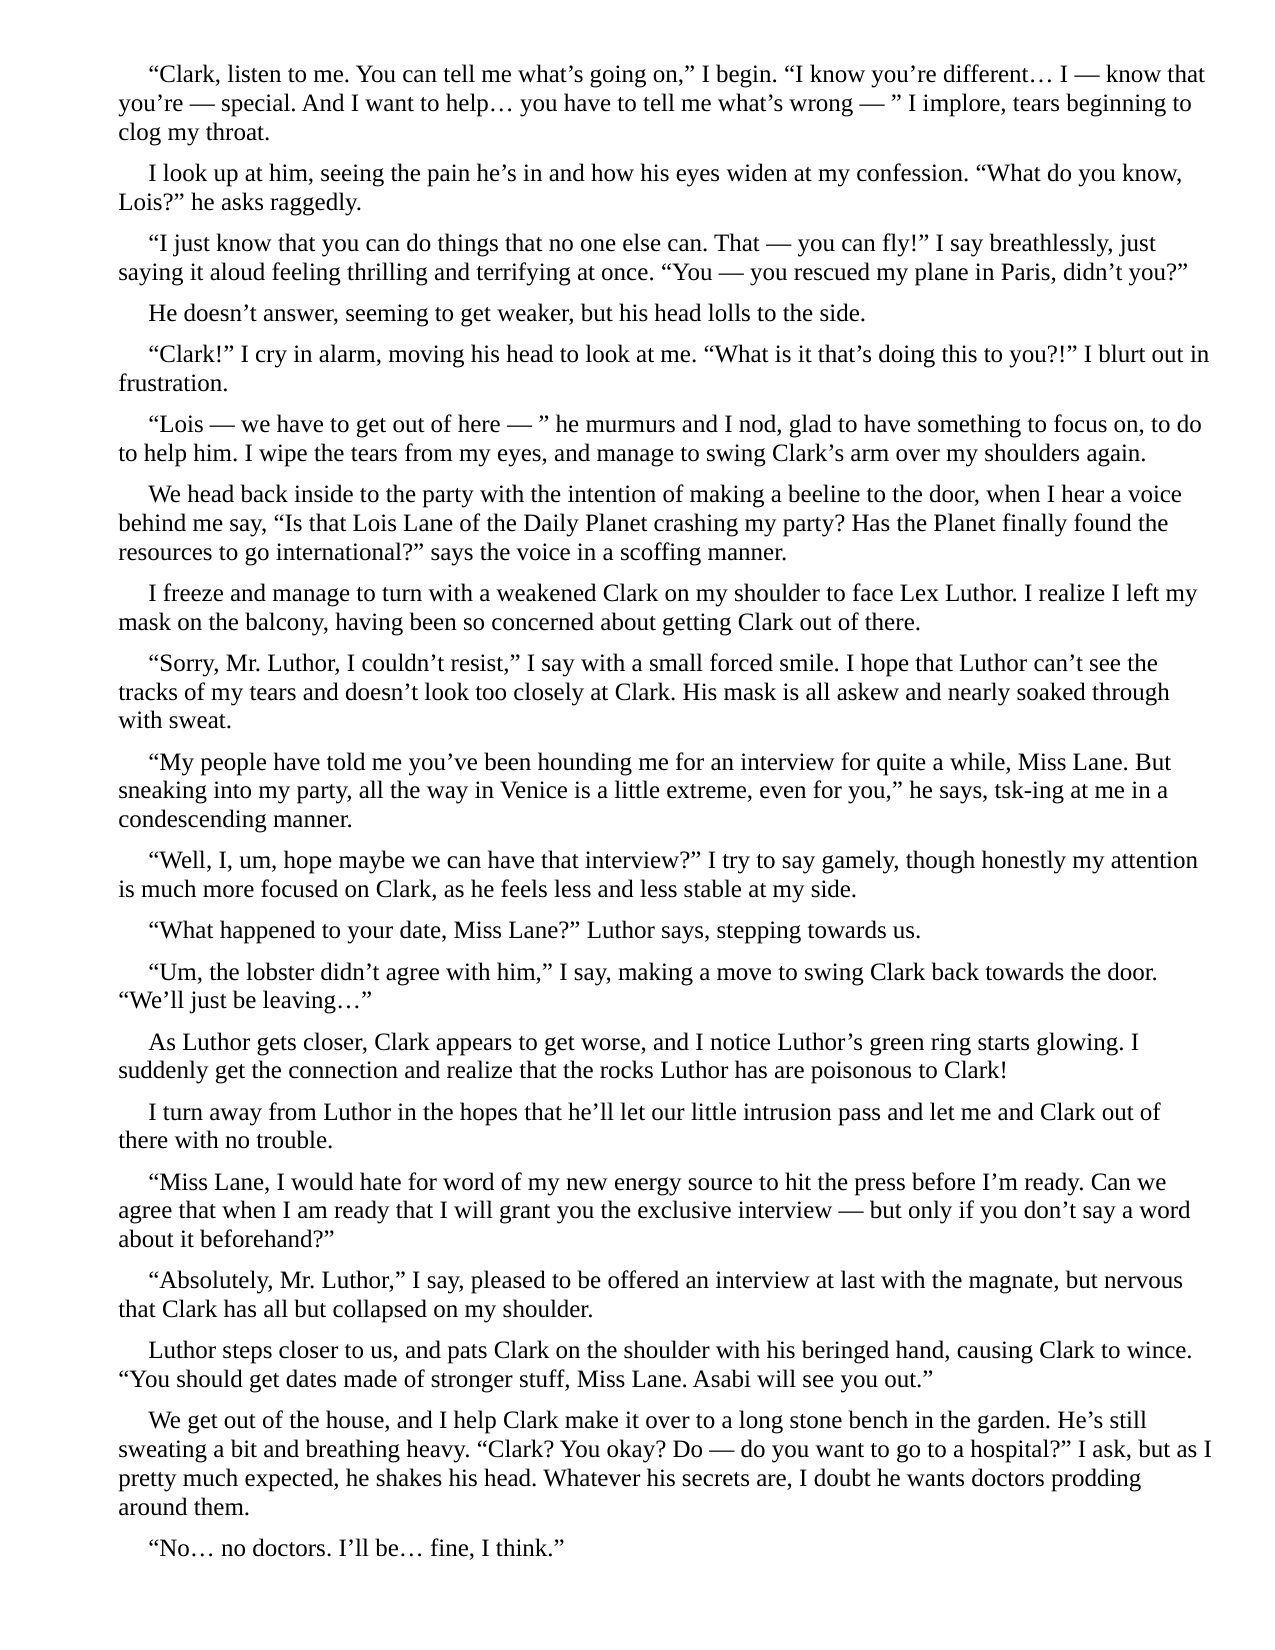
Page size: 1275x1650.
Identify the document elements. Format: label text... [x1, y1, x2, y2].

text I turn away from Luthor in the hopes that he’ll let our little intrusion pass and let me and Clark out of there with no trouble. [118, 1097, 1216, 1154]
text “No… no doctors. I’ll be… fine, I think.” [118, 1533, 1216, 1562]
text “Clark!” I cry in alarm, moving his head to look at me. “What is it that’s doing this to you?!” I blurt out in frustration. [118, 339, 1216, 397]
text “Um, the lobster didn’t agree with him,” I say, making a move to swing Clark back towards the door. “We’ll just be leaving…” [118, 957, 1216, 1014]
text “Miss Lane, I would hate for word of my new energy source to hit the press before I’m ready. Can we agree that when I am ready that I will grant you the exclusive interview — but only if you don’t say a word about it beforehand?” [118, 1167, 1216, 1253]
text He doesn’t answer, seeming to get weaker, but his head lolls to the side. [118, 298, 1216, 327]
text “My people have told me you’ve been hounding me for an interview for quite a while, Miss Lane. But sneaking into my party, all the way in Venice is a little extreme, even for you,” he says, tsk-ing at me in a condescending manner. [118, 747, 1216, 833]
text As Luthor gets closer, Clark appears to get worse, and I notice Luthor’s green ring starts glowing. I suddenly get the connection and realize that the rocks Luthor has are poisonous to Clark! [118, 1027, 1216, 1084]
text “What happened to your date, Miss Lane?” Luthor says, stepping towards us. [118, 915, 1216, 944]
text I freeze and manage to turn with a weakened Clark on my shoulder to face Lex Luthor. I realize I left my mask on the balcony, having been so concerned about getting Clark out of there. [118, 578, 1216, 635]
text “Absolutely, Mr. Luthor,” I say, pleased to be offered an interview at last with the magnate, but nervous that Clark has all but collapsed on my shoulder. [118, 1265, 1216, 1323]
text “Sorry, Mr. Luthor, I couldn’t resist,” I say with a small forced smile. I hope that Luthor can’t see the tracks of my tears and doesn’t look too closely at Clark. His mask is all askew and nearly soaked through with sweat. [118, 648, 1216, 734]
text “Well, I, um, hope maybe we can have that interview?” I try to say gamely, though honestly my attention is much more focused on Clark, as he feels less and less stable at my side. [118, 845, 1216, 903]
text Luthor steps closer to us, and pats Clark on the shoulder with his beringed hand, causing Clark to wince. “You should get dates made of stronger stuff, Miss Lane. Asabi will see you out.” [118, 1335, 1216, 1393]
text I look up at him, seeing the pain he’s in and how his eyes widen at my confession. “What do you know, Lois?” he asks raggedly. [118, 158, 1216, 215]
text “I just know that you can do things that no one else can. That — you can fly!” I say breathlessly, just saying it aloud feeling thrilling and terrifying at once. “You — you rescued my plane in Paris, didn’t you?” [118, 228, 1216, 285]
text “Clark, listen to me. You can tell me what’s going on,” I begin. “I know you’re different… I — know that you’re — special. And I want to help… you have to tell me what’s wrong — ” I implore, tears beginning to clog my throat. [118, 59, 1216, 145]
text We head back inside to the party with the intention of making a beeline to the door, when I hear a voice behind me say, “Is that Lois Lane of the Daily Planet crashing my party? Has the Planet finally found the resources to go international?” says the voice in a scoffing manner. [118, 479, 1216, 565]
text We get out of the house, and I help Clark make it over to a long stone bench in the garden. He’s still sweating a bit and breathing heavy. “Clark? You okay? Do — do you want to go to a hospital?” I ask, but as I pretty much expected, he shakes his head. Whatever his secrets are, I doubt he wants doctors prodding around them. [118, 1405, 1216, 1520]
text “Lois — we have to get out of here — ” he murmurs and I nod, glad to have something to focus on, to do to help him. I wipe the tears from my eyes, and manage to swing Clark’s arm over my shoulders again. [118, 409, 1216, 467]
